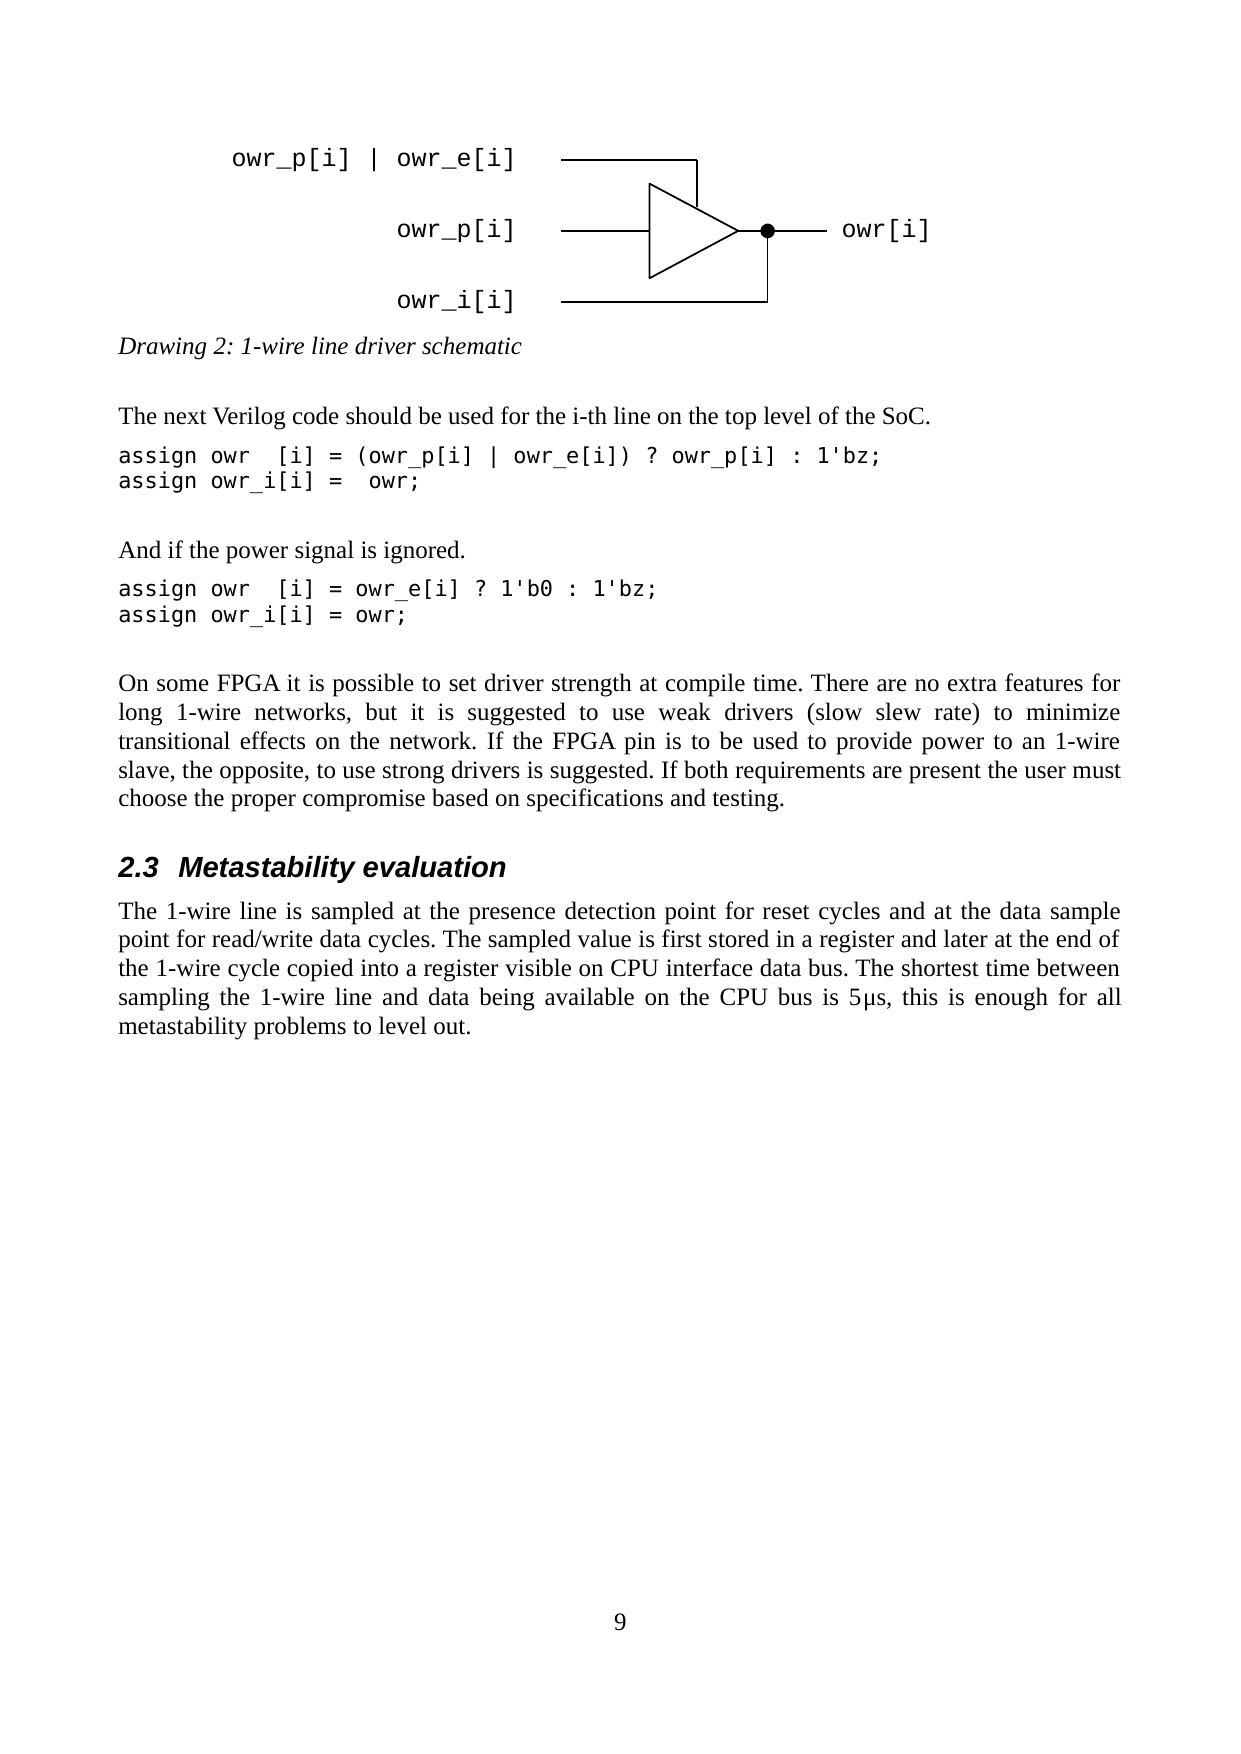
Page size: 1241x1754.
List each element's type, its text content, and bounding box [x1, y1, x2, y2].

text assign owr [i] = owr_e[i] ? 1'b0 : 1'bz; [118, 576, 1122, 602]
text Drawing 2: 1-wire line driver schematic [118, 136, 1122, 360]
text On some FPGA it is possible to set driver strength at compile time. There are no extra features for long 1-wire networks, but it is suggested to use weak drivers (slow slew rate) to minimize transitional effects on the network. If the FPGA pin is to be used to provide power to an 1-wire slave, the opposite, to use strong drivers is suggested. If both requirements are present the user must choose the proper compromise based on specifications and testing. [118, 668, 1122, 812]
text assign owr_i[i] = owr; [118, 468, 1122, 494]
subtitle Metastability evaluation [118, 850, 1122, 883]
text The 1-wire line is sampled at the presence detection point for reset cycles and at the data sample point for read/write data cycles. The sampled value is first stored in a register and later at the end of the 1-wire cycle copied into a register visible on CPU interface data bus. The shortest time between sampling the 1-wire line and data being available on the CPU bus is 5μs, this is enough for all metastability problems to level out. [118, 896, 1122, 1039]
text And if the power signal is ignored. [118, 535, 1122, 564]
text assign owr_i[i] = owr; [118, 602, 1122, 627]
text The next Verilog code should be used for the i-th line on the top level of the SoC. [118, 401, 1122, 430]
text assign owr [i] = (owr_p[i] | owr_e[i]) ? owr_p[i] : 1'bz; [118, 443, 1122, 468]
